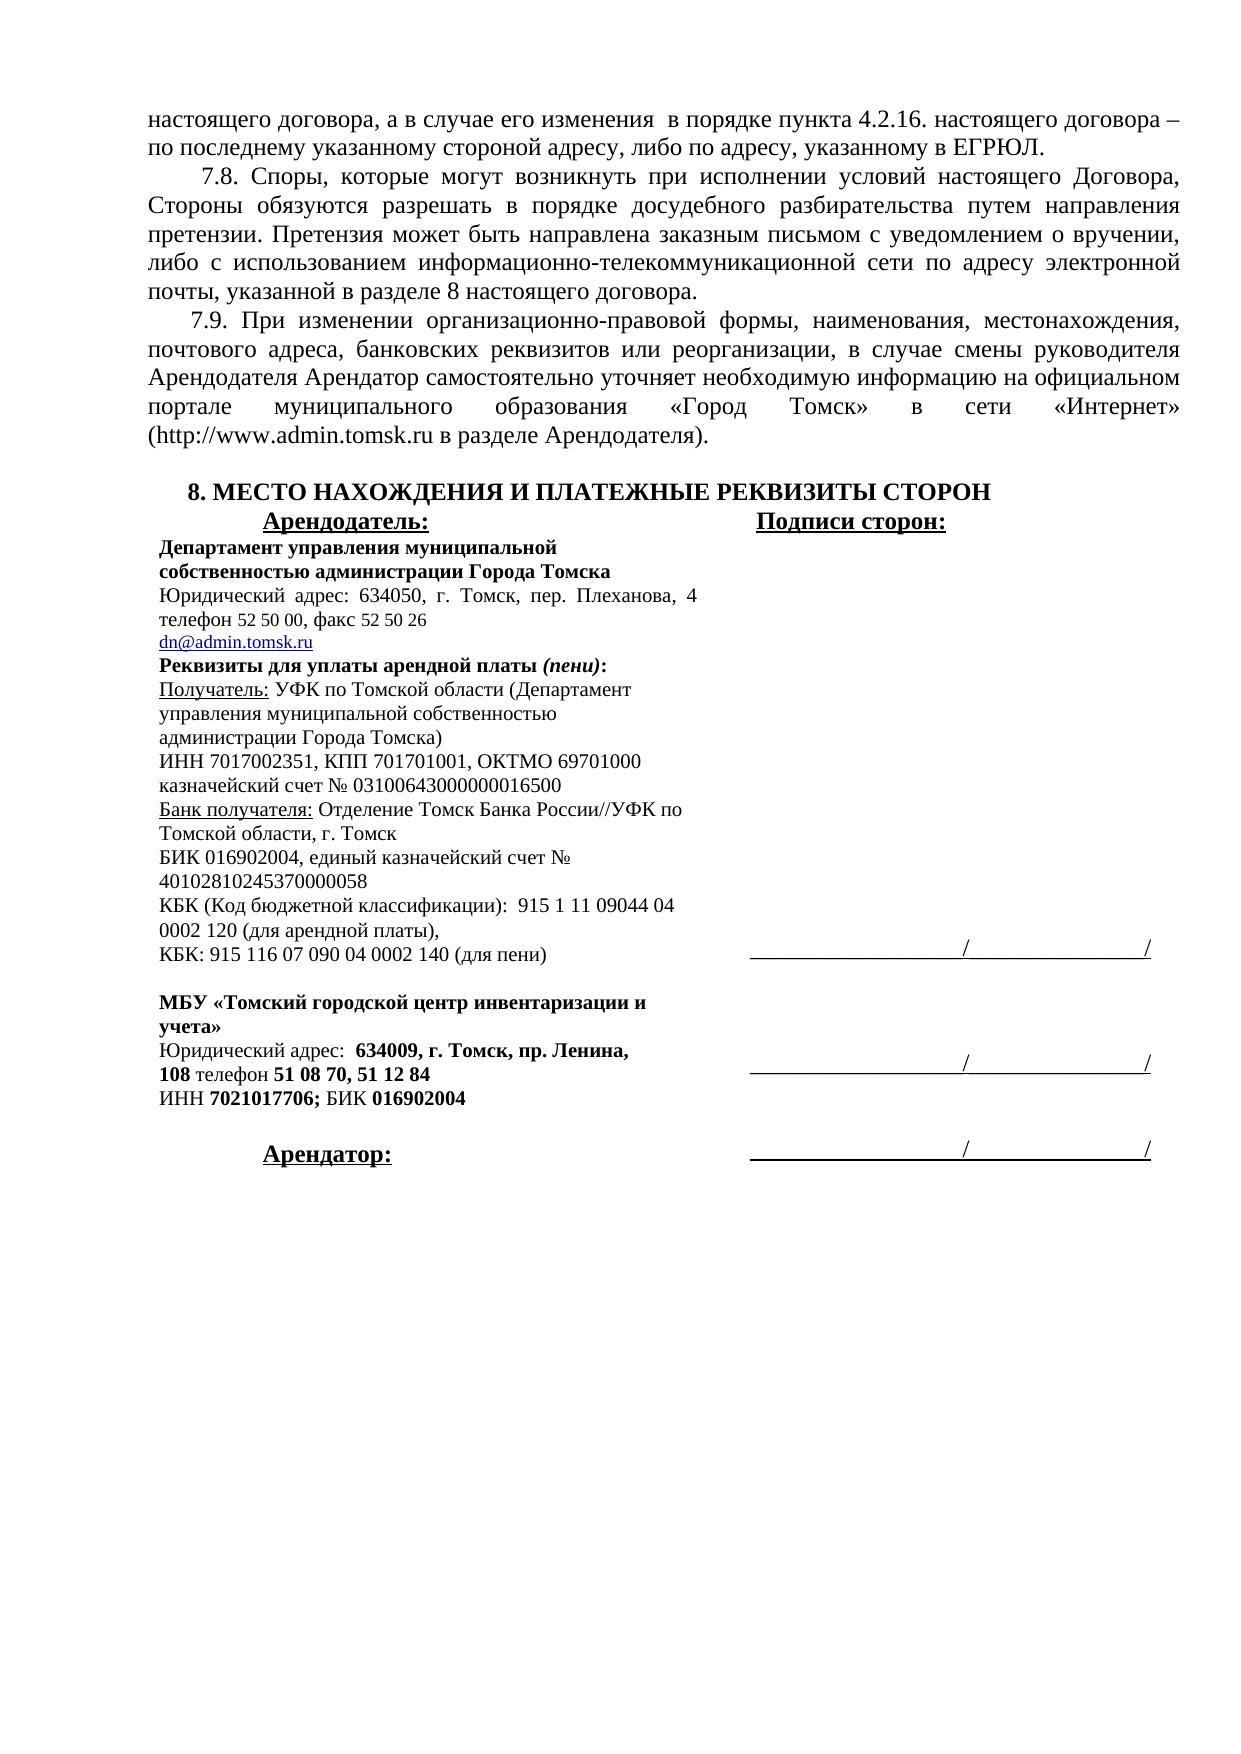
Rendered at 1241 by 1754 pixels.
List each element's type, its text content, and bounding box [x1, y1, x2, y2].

table_header [709, 506, 738, 1167]
text 7.8. Споры, которые могут возникнуть при исполнении условий настоящего Договора, Стороны обязуются разрешать в порядке досудебного разбирательства путем направления претензии. Претензия может быть направлена заказным письмом с уведомлением о вручении, либо с использованием информационно-телекоммуникационной сети по адресу электронной почты, указанной в разделе 8 настоящего договора. [148, 161, 1181, 305]
text настоящего договора, а в случае его изменения в порядке пункта 4.2.16. настоящего договора – по последнему указанному стороной адресу, либо по адресу, указанному в ЕГРЮЛ. [148, 104, 1181, 161]
table_header Арендодатель: Департамент управления муниципальной собственностью администрации Города Томска Юридический адрес: 634050, г. Томск, пер. Плеханова, 4 телефон 52 50 00, факс 52 50 26 dn@admin.tomsk.ru Реквизиты для уплаты арендной платы (пени): Получатель: УФК по Томской области (Департамент управления муниципальной собственностью администрации Города Томска) ИНН 7017002351, КПП 701701001, ОКТМО 69701000 казначейский счет № 03100643000000016500 Банк получателя: Отделение Томск Банка России//УФК по Томской области, г. Томск БИК 016902004, единый казначейский счет № 40102810245370000058 КБК (Код бюджетной классификации): 915 1 11 09044 04 0002 120 (для арендной платы), КБК: 915 116 07 090 04 0002 140 (для пени) МБУ «Томский городской центр инвентаризации и учета» Юридический адрес: 634009, г. Томск, пр. Ленина, 108 телефон 51 08 70, 51 12 84 ИНН 7021017706; БИК 016902004 Арендатор: [148, 506, 709, 1167]
text 7.9. При изменении организационно-правовой формы, наименования, местонахождения, почтового адреса, банковских реквизитов или реорганизации, в случае смены руководителя Арендодателя Арендатор самостоятельно уточняет необходимую информацию на официальном портале муниципального образования «Город Томск» в сети «Интернет» (http://www.admin.tomsk.ru в разделе Арендодателя). [148, 305, 1181, 449]
text 8. МЕСТО НАХОЖДЕНИЯ И ПЛАТЕЖНЫЕ РЕКВИЗИТЫ СТОРОН [148, 477, 1181, 506]
table_header Подписи сторон: _________________/______________/ _________________/______________/ _________________/______________/ [739, 506, 1181, 1167]
